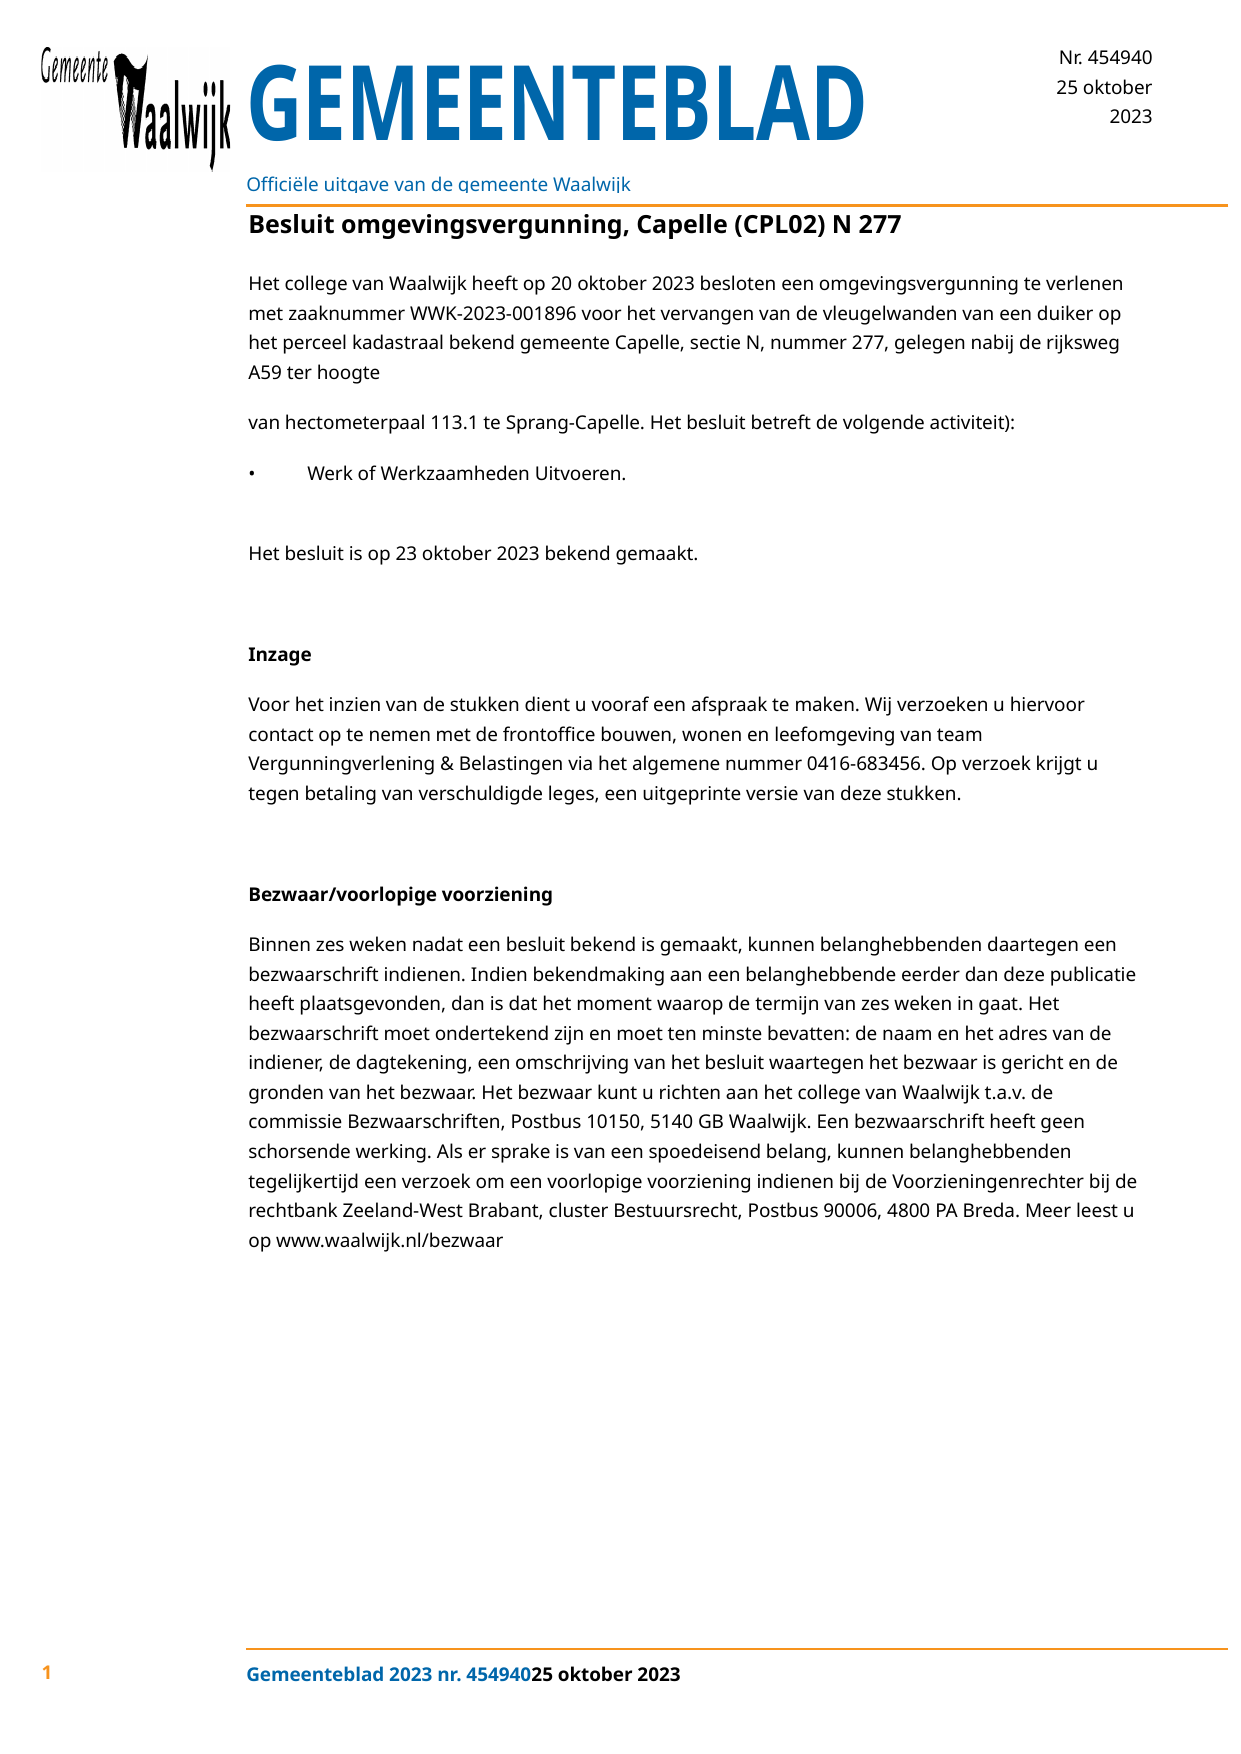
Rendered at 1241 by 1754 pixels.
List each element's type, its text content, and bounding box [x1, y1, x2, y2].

text Het college van Waalwijk heeft op 20 oktober 2023 besloten een omgevingsvergunning te verlenen met zaaknummer WWK-2023-001896 voor het vervangen van de vleugelwanden van een duiker op het perceel kadastraal bekend gemeente Capelle, sectie N, nummer 277, gelegen nabij de rijksweg A59 ter hoogte [248, 270, 1152, 385]
list Werk of Werkzaamheden Uitvoeren. [248, 460, 1152, 486]
text Binnen zes weken nadat een besluit bekend is gemaakt, kunnen belanghebbenden daartegen een bezwaarschrift indienen. Indien bekendmaking aan een belanghebbende eerder dan deze publicatie heeft plaatsgevonden, dan is dat het moment waarop de termijn van zes weken in gaat. Het bezwaarschrift moet ondertekend zijn en moet ten minste bevatten: de naam en het adres van de indiener, de dagtekening, een omschrijving van het besluit waartegen het bezwaar is gericht en de gronden van het bezwaar. Het bezwaar kunt u richten aan het college van Waalwijk t.a.v. de commissie Bezwaarschriften, Postbus 10150, 5140 GB Waalwijk. Een bezwaarschrift heeft geen schorsende werking. Als er sprake is van een spoedeisend belang, kunnen belanghebbenden tegelijkertijd een verzoek om een voorlopige voorziening indienen bij de Voorzieningenrechter bij de rechtbank Zeeland-West Brabant, cluster Bestuursrecht, Postbus 90006, 4800 PA Breda. Meer leest u op www.waalwijk.nl/bezwaar [248, 931, 1152, 1253]
text Besluit omgevingsvergunning, Capelle (CPL02) N 277 [248, 207, 1152, 241]
text Voor het inzien van de stukken dient u vooraf een afspraak te maken. Wij verzoeken u hiervoor contact op te nemen met de frontoffice bouwen, wonen en leefomgeving van team Vergunningverlening & Belastingen via het algemene nummer 0416-683456. Op verzoek krijgt u tegen betaling van verschuldigde leges, een uitgeprinte versie van deze stukken. [248, 691, 1152, 806]
text Bezwaar/voorlopige voorziening [248, 881, 1152, 906]
picture [41, 47, 231, 172]
text van hectometerpaal 113.1 te Sprang-Capelle. Het besluit betreft de volgende activiteit): [248, 409, 1152, 435]
text Het besluit is op 23 oktober 2023 bekend gemaakt. [248, 540, 1152, 566]
text Inzage [248, 641, 1152, 666]
